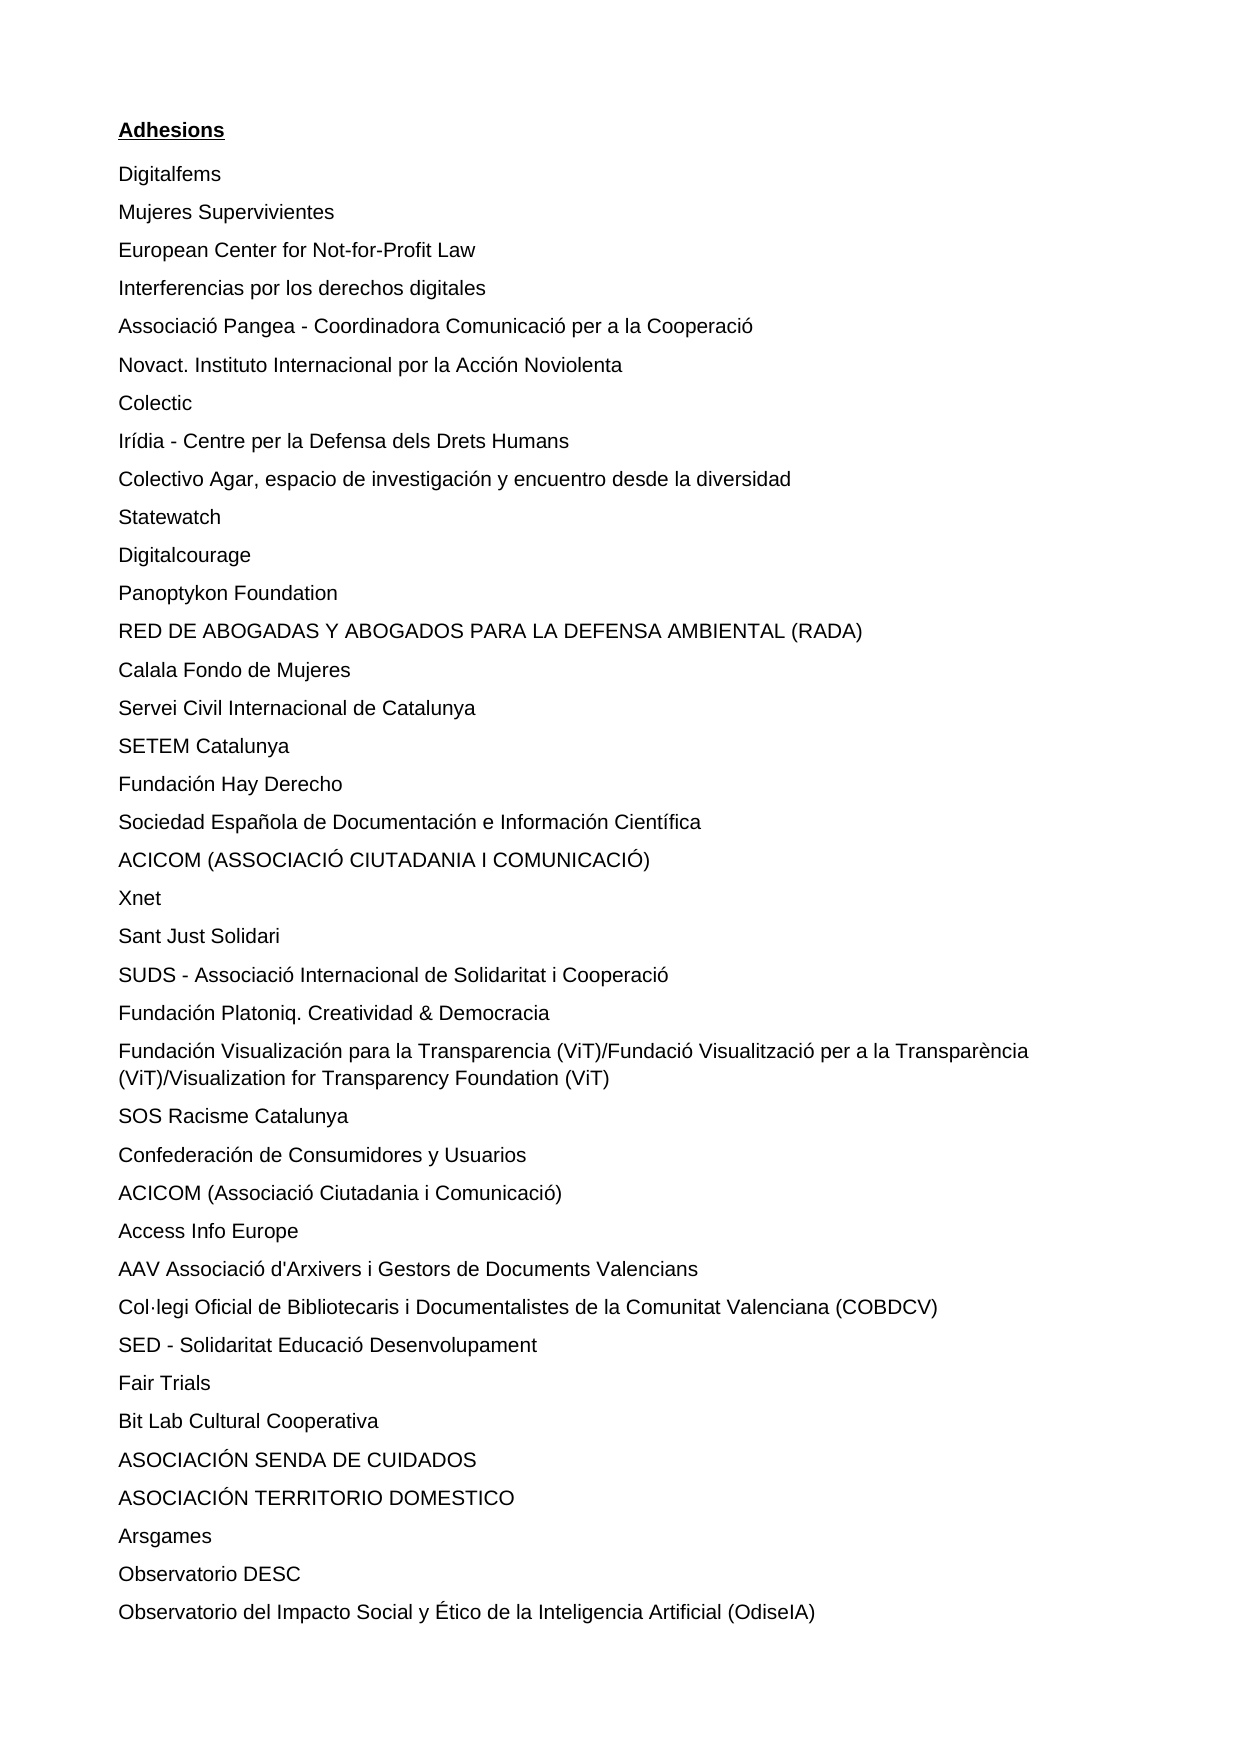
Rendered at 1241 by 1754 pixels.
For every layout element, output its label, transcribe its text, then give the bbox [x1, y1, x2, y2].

text Arsgames [118, 1524, 1122, 1548]
text ASOCIACIÓN SENDA DE CUIDADOS [118, 1447, 1122, 1471]
text Panoptykon Foundation [118, 581, 1122, 605]
text Xnet [118, 886, 1122, 910]
text AAV Associació d'Arxivers i Gestors de Documents Valencians [118, 1257, 1122, 1281]
text Fundación Hay Derecho [118, 772, 1122, 796]
text ACICOM (ASSOCIACIÓ CIUTADANIA I COMUNICACIÓ) [118, 848, 1122, 872]
text Sant Just Solidari [118, 924, 1122, 948]
text Confederación de Consumidores y Usuarios [118, 1142, 1122, 1166]
text Colectic [118, 391, 1122, 414]
text Mujeres Supervivientes [118, 200, 1122, 224]
text Irídia - Centre per la Defensa dels Drets Humans [118, 429, 1122, 453]
text Interferencias por los derechos digitales [118, 276, 1122, 300]
text Col·legi Oficial de Bibliotecaris i Documentalistes de la Comunitat Valenciana (COBDCV) [118, 1295, 1122, 1319]
text RED DE ABOGADAS Y ABOGADOS PARA LA DEFENSA AMBIENTAL (RADA) [118, 619, 1122, 643]
text Servei Civil Internacional de Catalunya [118, 696, 1122, 719]
text Digitalfems [118, 162, 1122, 186]
text SUDS - Associació Internacional de Solidaritat i Cooperació [118, 962, 1122, 986]
text SOS Racisme Catalunya [118, 1104, 1122, 1128]
text Observatorio DESC [118, 1562, 1122, 1586]
text SETEM Catalunya [118, 734, 1122, 758]
text Fair Trials [118, 1371, 1122, 1395]
text Sociedad Española de Documentación e Información Científica [118, 810, 1122, 834]
text Observatorio del Impacto Social y Ético de la Inteligencia Artificial (OdiseIA) [118, 1600, 1122, 1624]
text Access Info Europe [118, 1219, 1122, 1243]
text Fundación Visualización para la Transparencia (ViT)/Fundació Visualització per a la Transparència (ViT)/Visualization for Transparency Foundation (ViT) [118, 1039, 1122, 1090]
text Digitalcourage [118, 543, 1122, 567]
text Novact. Instituto Internacional por la Acción Noviolenta [118, 352, 1122, 376]
text ASOCIACIÓN TERRITORIO DOMESTICO [118, 1486, 1122, 1509]
text European Center for Not-for-Profit Law [118, 238, 1122, 262]
text Bit Lab Cultural Cooperativa [118, 1409, 1122, 1433]
text SED - Solidaritat Educació Desenvolupament [118, 1333, 1122, 1357]
text Calala Fondo de Mujeres [118, 657, 1122, 681]
text Fundación Platoniq. Creatividad & Democracia [118, 1001, 1122, 1024]
text Colectivo Agar, espacio de investigación y encuentro desde la diversidad [118, 467, 1122, 491]
text Adhesions [118, 118, 1122, 142]
text Statewatch [118, 505, 1122, 529]
text Associació Pangea - Coordinadora Comunicació per a la Cooperació [118, 314, 1122, 338]
text ACICOM (Associació Ciutadania i Comunicació) [118, 1181, 1122, 1204]
